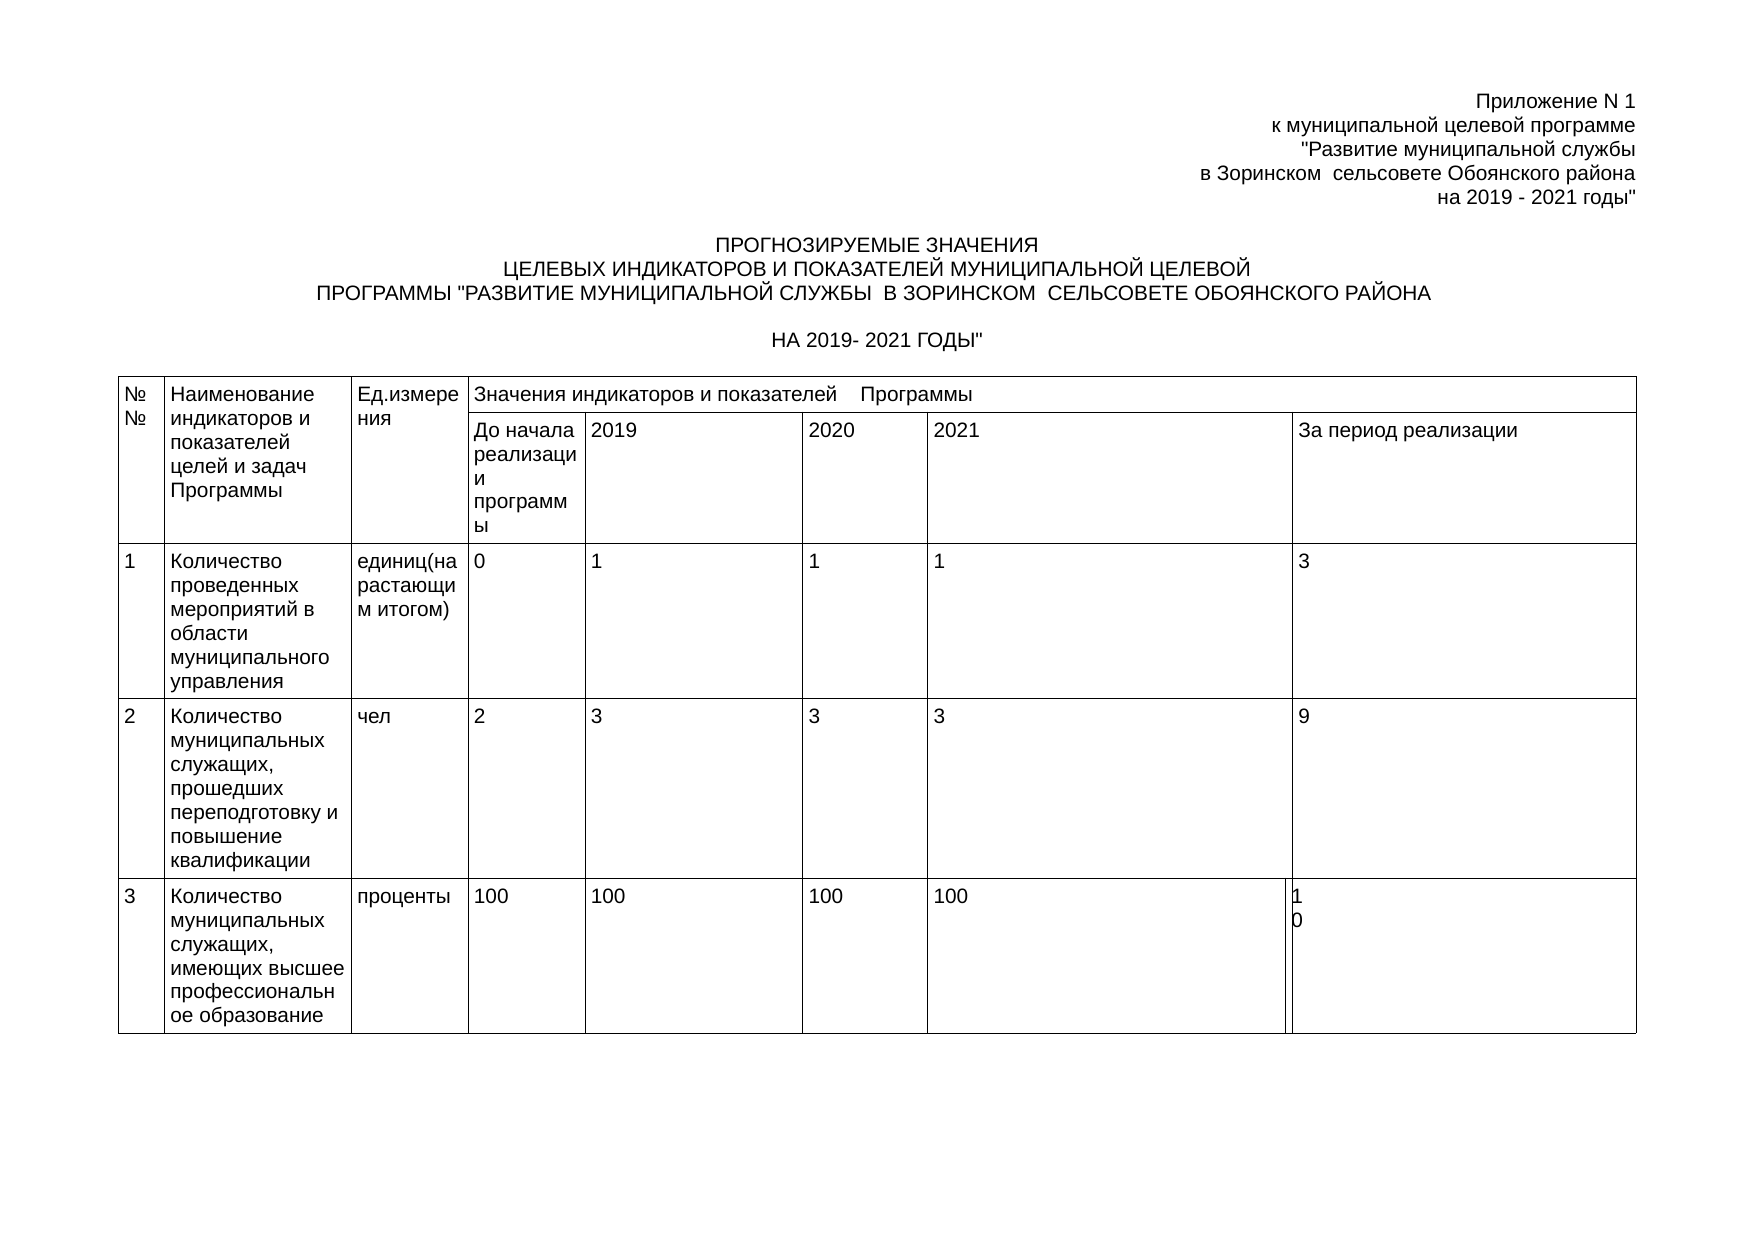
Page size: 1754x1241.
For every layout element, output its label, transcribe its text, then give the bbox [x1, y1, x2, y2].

table_cell 2020 [803, 413, 927, 543]
table_cell чел [352, 699, 468, 878]
table_cell 100 [803, 879, 927, 1033]
text "Развитие муниципальной службы [118, 137, 1636, 161]
table_cell 2 [119, 699, 164, 878]
table_cell 2021 [928, 413, 1292, 543]
table_cell 1 [803, 544, 927, 698]
table_cell Количество муниципальных служащих, прошедших переподготовку и повышение квалификации [165, 699, 351, 878]
text к муниципальной целевой программе [118, 113, 1636, 137]
table_cell За период реализации [1293, 413, 1636, 543]
text в Зоринском сельсовете Обоянского района [118, 161, 1636, 184]
table_cell 100 [928, 879, 1285, 1033]
table_cell 0 [469, 544, 585, 698]
table_cell 100 [1286, 879, 1292, 1033]
table_cell Количество проведенных мероприятий в области муниципального управления [165, 544, 351, 698]
table_cell 100 [469, 879, 585, 1033]
table_cell 3 [928, 699, 1292, 878]
table_cell 3 [119, 879, 164, 1033]
table_header Ед.измерения [352, 377, 468, 543]
text ПРОГРАММЫ "РАЗВИТИЕ МУНИЦИПАЛЬНОЙ СЛУЖБЫ В ЗОРИНСКОМ СЕЛЬСОВЕТЕ ОБОЯНСКОГО РАЙОНА [118, 280, 1636, 328]
table_cell проценты [352, 879, 468, 1033]
table_cell 100 [586, 879, 802, 1033]
table_cell [1293, 879, 1636, 1033]
table_cell единиц(нарастающим итогом) [352, 544, 468, 698]
table_cell 3 [803, 699, 927, 878]
table_cell 2 [469, 699, 585, 878]
table_cell До начала реализации программы [469, 413, 585, 543]
text НА 2019- 2021 ГОДЫ" [118, 328, 1636, 352]
text Приложение N 1 [118, 89, 1636, 113]
table_cell 1 [119, 544, 164, 698]
table_cell 2019 [586, 413, 802, 543]
text ЦЕЛЕВЫХ ИНДИКАТОРОВ И ПОКАЗАТЕЛЕЙ МУНИЦИПАЛЬНОЙ ЦЕЛЕВОЙ [118, 256, 1636, 280]
table_cell 3 [1293, 544, 1636, 698]
table_cell 3 [586, 699, 802, 878]
table_header №№ [119, 377, 164, 543]
text ПРОГНОЗИРУЕМЫЕ ЗНАЧЕНИЯ [118, 232, 1636, 256]
table_cell Количество муниципальных служащих, имеющих высшее профессиональное образование [165, 879, 351, 1033]
table_cell 9 [1293, 699, 1636, 878]
table_cell [1294, 914, 1300, 926]
text на 2019 - 2021 годы" [118, 184, 1636, 208]
table_header Наименование индикаторов и показателей целей и задач Программы [165, 377, 351, 543]
table_cell 1 [928, 544, 1292, 698]
table_cell 1 [586, 544, 802, 698]
table_header Значения индикаторов и показателей Программы [469, 377, 1636, 412]
